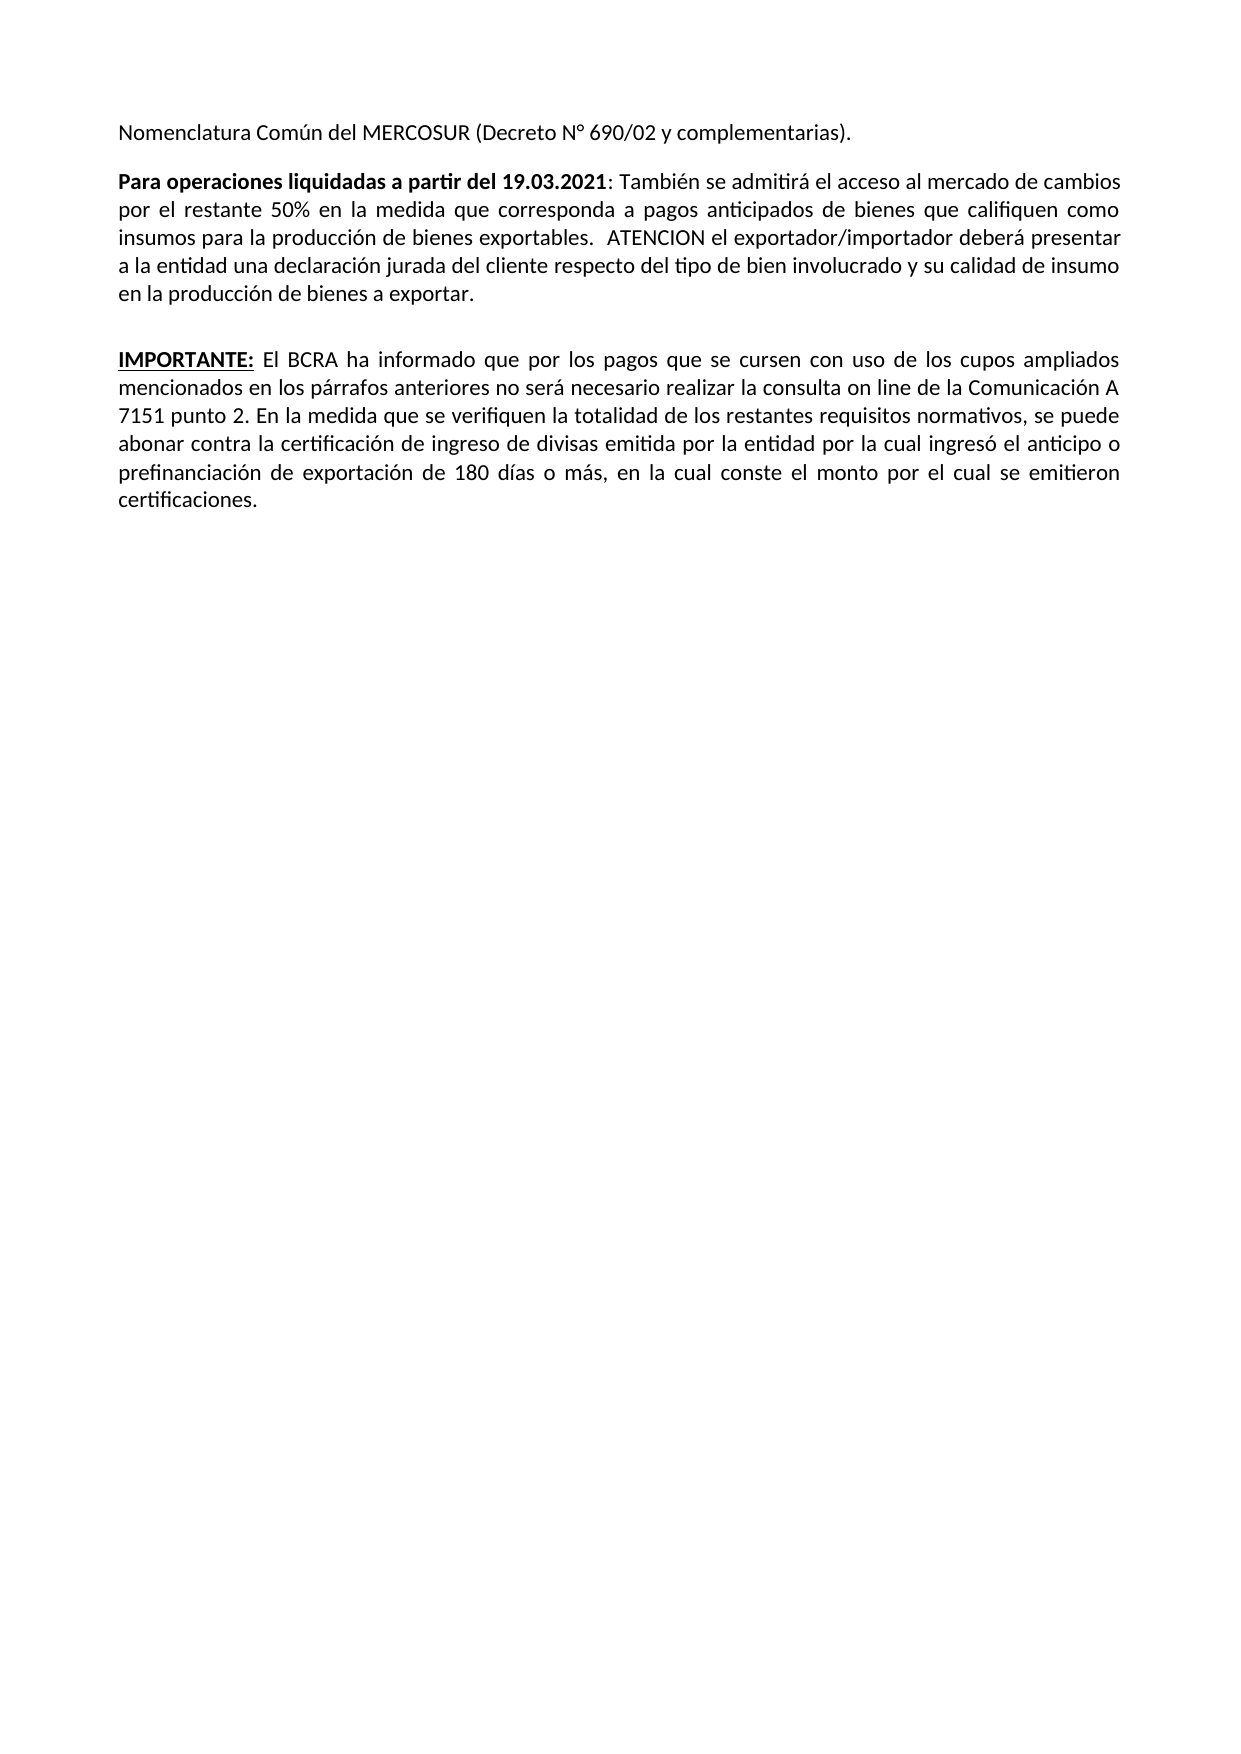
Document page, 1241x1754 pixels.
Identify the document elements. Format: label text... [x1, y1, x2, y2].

text Para operaciones liquidadas a partir del 19.03.2021: También se admitirá el acceso al mercado de cambios por el restante 50% en la medida que corresponda a pagos anticipados de bienes que califiquen como insumos para la producción de bienes exportables. ATENCION el exportador/importador deberá presentar a la entidad una declaración jurada del cliente respecto del tipo de bien involucrado y su calidad de insumo en la producción de bienes a exportar. [118, 167, 1122, 307]
text Nomenclatura Común del MERCOSUR (Decreto N° 690/02 y complementarias). [118, 118, 1122, 146]
text IMPORTANTE: El BCRA ha informado que por los pagos que se cursen con uso de los cupos ampliados mencionados en los párrafos anteriores no será necesario realizar la consulta on line de la Comunicación A 7151 punto 2. En la medida que se verifiquen la totalidad de los restantes requisitos normativos, se puede abonar contra la certificación de ingreso de divisas emitida por la entidad por la cual ingresó el anticipo o prefinanciación de exportación de 180 días o más, en la cual conste el monto por el cual se emitieron certificaciones. [118, 346, 1122, 514]
